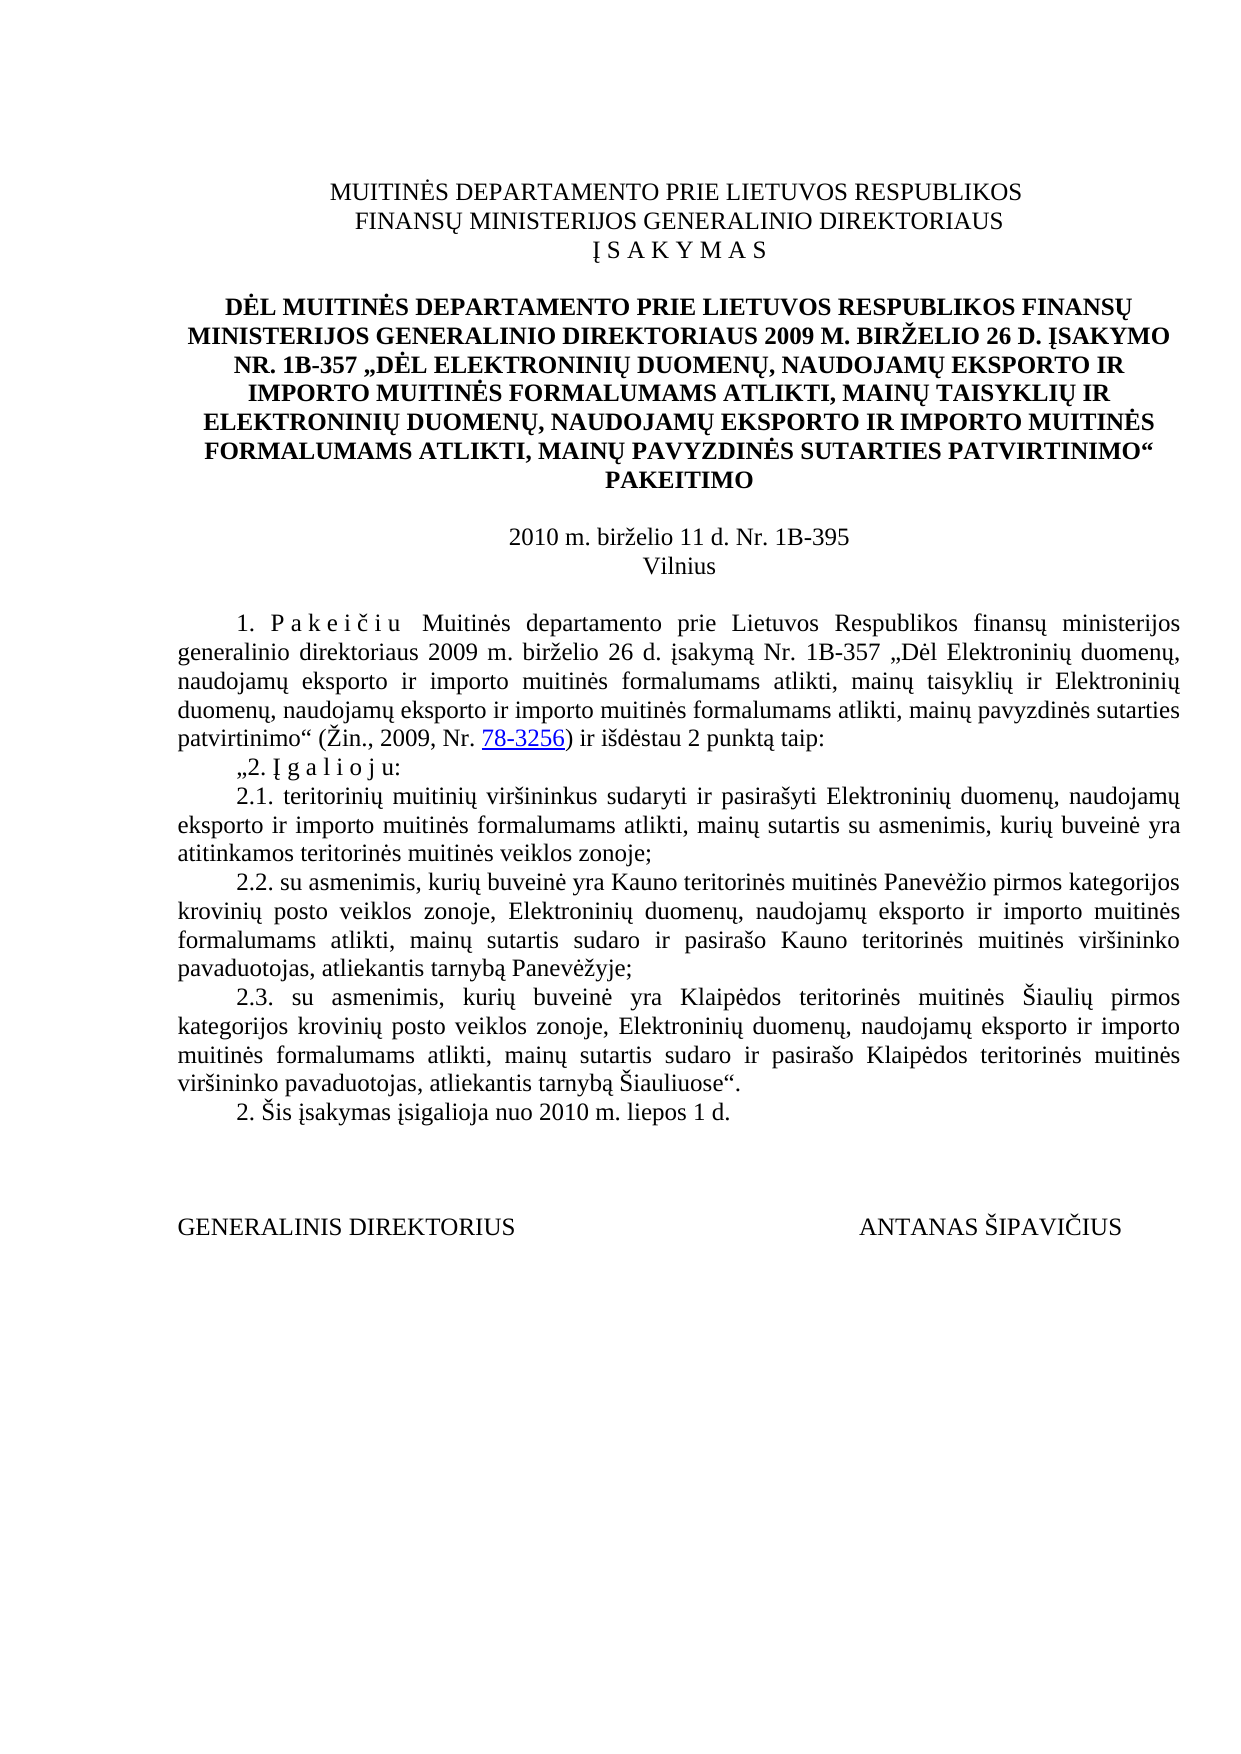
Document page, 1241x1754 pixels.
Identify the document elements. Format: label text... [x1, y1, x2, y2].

text 2.1. teritorinių muitinių viršininkus sudaryti ir pasirašyti Elektroninių duomenų, naudojamų eksporto ir importo muitinės formalumams atlikti, mainų sutartis su asmenimis, kurių buveinė yra atitinkamos teritorinės muitinės veiklos zonoje; [177, 781, 1181, 867]
text 2.3. su asmenimis, kurių buveinė yra Klaipėdos teritorinės muitinės Šiaulių pirmos kategorijos krovinių posto veiklos zonoje, Elektroninių duomenų, naudojamų eksporto ir importo muitinės formalumams atlikti, mainų sutartis sudaro ir pasirašo Klaipėdos teritorinės muitinės viršininko pavaduotojas, atliekantis tarnybą Šiauliuose“. [177, 982, 1181, 1097]
text „2. Įgalioju: [177, 752, 1181, 781]
text FINANSŲ MINISTERIJOS GENERALINIO DIREKTORIAUS [177, 206, 1181, 235]
text Vilnius [177, 551, 1181, 580]
text 2.2. su asmenimis, kurių buveinė yra Kauno teritorinės muitinės Panevėžio pirmos kategorijos krovinių posto veiklos zonoje, Elektroninių duomenų, naudojamų eksporto ir importo muitinės formalumams atlikti, mainų sutartis sudaro ir pasirašo Kauno teritorinės muitinės viršininko pavaduotojas, atliekantis tarnybą Panevėžyje; [177, 867, 1181, 982]
text Generalinis direktorius Antanas Šipavičius [177, 1212, 1181, 1241]
text MUITINĖS DEPARTAMENTO PRIE LIETUVOS RESPUBLIKOS [177, 177, 1181, 206]
text ĮSAKYMAS [177, 235, 1181, 263]
text 1. Pakeičiu Muitinės departamento prie Lietuvos Respublikos finansų ministerijos generalinio direktoriaus 2009 m. birželio 26 d. įsakymą Nr. 1B-357 „Dėl Elektroninių duomenų, naudojamų eksporto ir importo muitinės formalumams atlikti, mainų taisyklių ir Elektroninių duomenų, naudojamų eksporto ir importo muitinės formalumams atlikti, mainų pavyzdinės sutarties patvirtinimo“ (Žin., 2009, Nr. 78-3256) ir išdėstau 2 punktą taip: [177, 608, 1181, 752]
text 2. Šis įsakymas įsigalioja nuo 2010 m. liepos 1 d. [177, 1097, 1181, 1126]
text 2010 m. birželio 11 d. Nr. 1B-395 [177, 522, 1181, 551]
text DĖL MUITINĖS DEPARTAMENTO PRIE LIETUVOS RESPUBLIKOS FINANSŲ MINISTERIJOS GENERALINIO DIREKTORIAUS 2009 M. BIRŽELIO 26 D. ĮSAKYMO Nr. 1B-357 „DĖL ELEKTRONINIŲ DUOMENŲ, NAUDOJAMŲ EKSPORTO IR IMPORTO MUITINĖS FORMALUMAMS ATLIKTI, MAINŲ TAISYKLIŲ IR ELEKTRONINIŲ DUOMENŲ, NAUDOJAMŲ EKSPORTO IR IMPORTO MUITINĖS FORMALUMAMS ATLIKTI, MAINŲ PAVYZDINĖS SUTARTIES PATVIRTINIMO“ PAKEITIMO [177, 292, 1181, 493]
